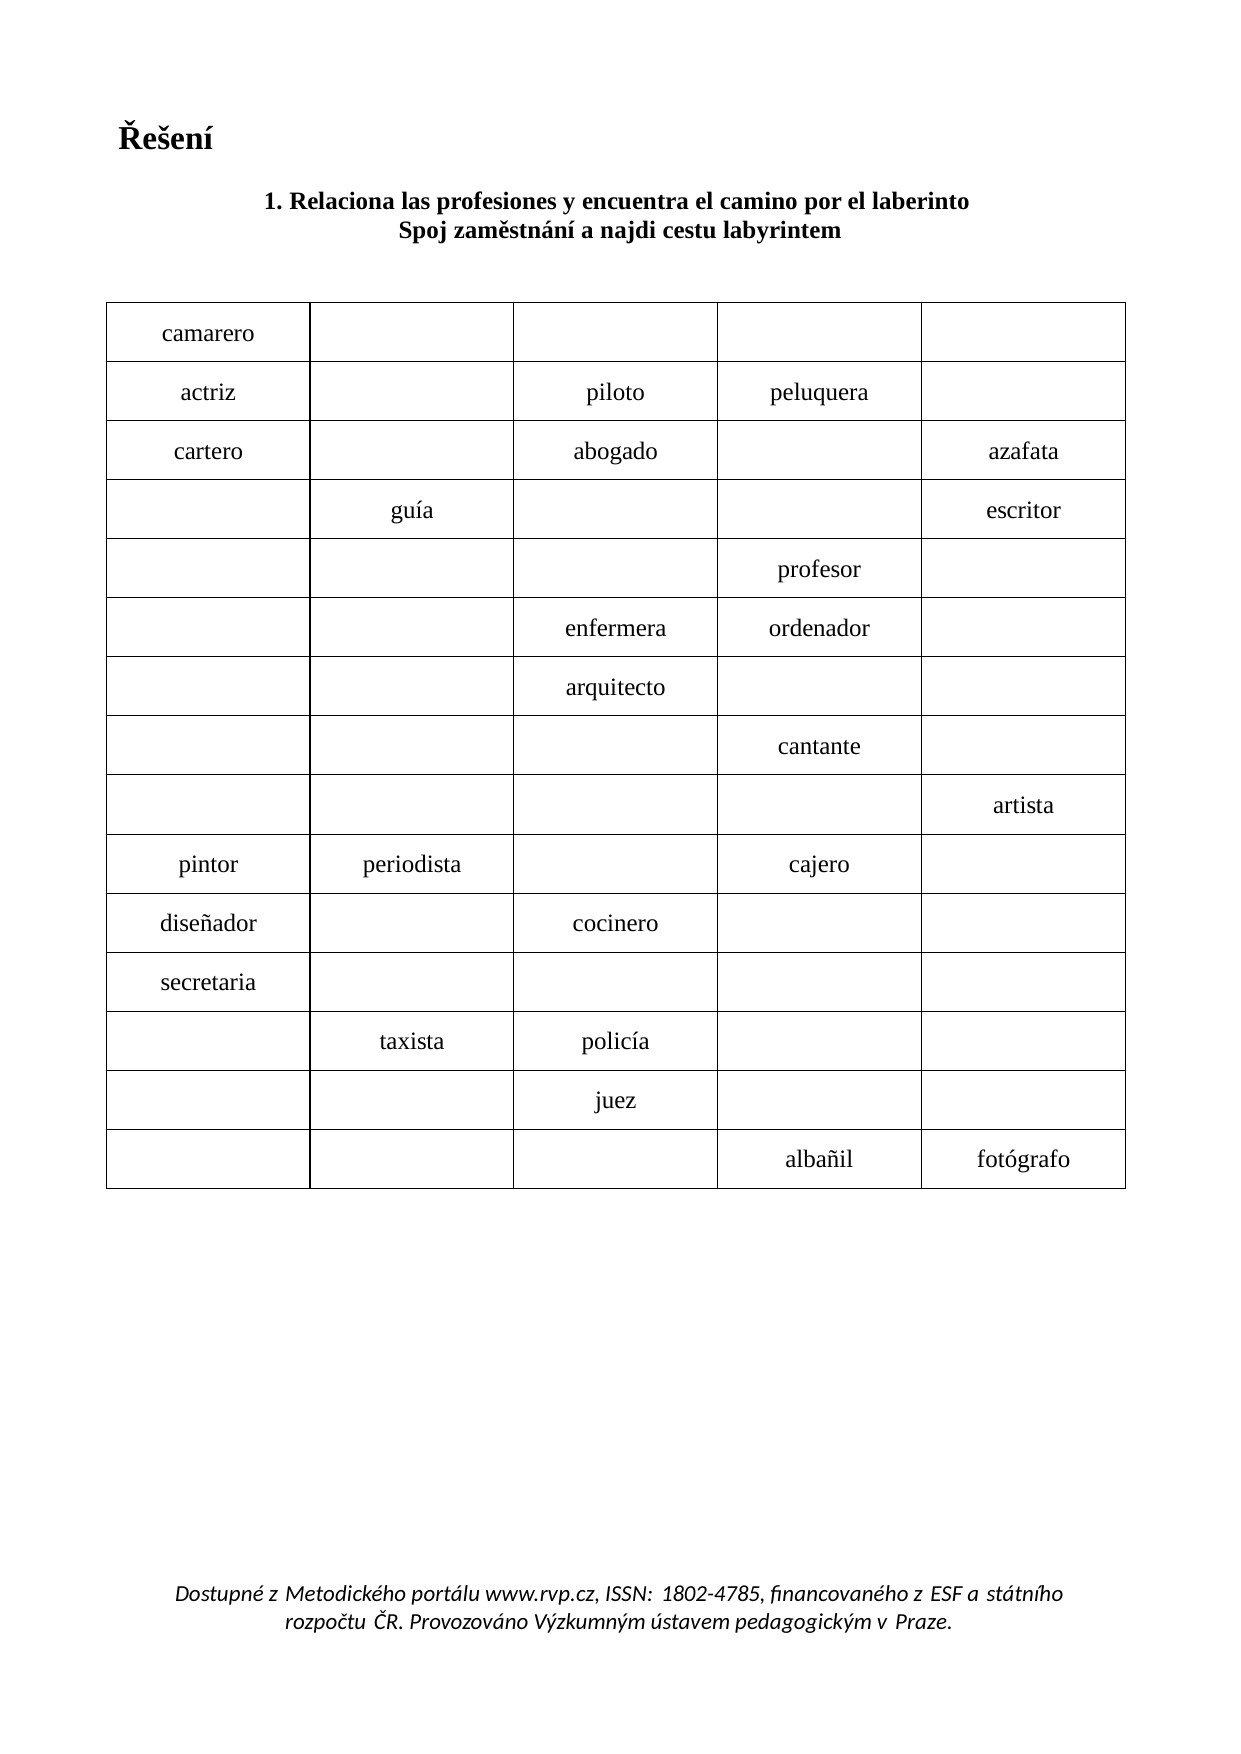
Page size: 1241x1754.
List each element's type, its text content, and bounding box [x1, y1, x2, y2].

table_cell [311, 598, 513, 656]
table_cell [514, 953, 717, 1011]
table_cell [107, 539, 309, 597]
table_cell albañil [718, 1130, 921, 1188]
table_cell [514, 716, 717, 774]
table_cell actriz [107, 362, 309, 420]
table_header [718, 303, 921, 361]
table_cell policía [514, 1012, 717, 1070]
table_cell enfermera [514, 598, 717, 656]
table_cell cantante [718, 716, 921, 774]
table_header [922, 303, 1125, 361]
table_cell [311, 1071, 513, 1129]
table_cell guía [311, 480, 513, 538]
table_header [514, 303, 717, 361]
table_cell profesor [718, 539, 921, 597]
table_cell [107, 598, 309, 656]
table_cell piloto [514, 362, 717, 420]
table_cell [922, 539, 1125, 597]
table_cell [922, 1012, 1125, 1070]
table_cell [107, 1071, 309, 1129]
table_cell [311, 657, 513, 715]
table_cell diseñador [107, 894, 309, 952]
table_cell [718, 775, 921, 833]
table_cell [922, 598, 1125, 656]
table_cell [514, 539, 717, 597]
table_cell [718, 480, 921, 538]
text 1. Relaciona las profesiones y encuentra el camino por el laberinto Spoj zaměstnání a najdi cestu labyrintem [118, 186, 1122, 244]
table_cell [311, 894, 513, 952]
table_cell juez [514, 1071, 717, 1129]
table_cell [107, 716, 309, 774]
table_cell [718, 1071, 921, 1129]
table_cell periodista [311, 835, 513, 893]
table_cell arquitecto [514, 657, 717, 715]
table_cell secretaria [107, 953, 309, 1011]
table_cell [311, 1130, 513, 1188]
table_cell [107, 1012, 309, 1070]
table_cell [514, 775, 717, 833]
table_cell [922, 953, 1125, 1011]
table_cell taxista [311, 1012, 513, 1070]
table_cell [311, 539, 513, 597]
table_cell [311, 421, 513, 479]
table_header camarero [107, 303, 309, 361]
table_cell peluquera [718, 362, 921, 420]
table_cell [718, 953, 921, 1011]
table_cell azafata [922, 421, 1125, 479]
table_cell [514, 480, 717, 538]
table_cell [922, 716, 1125, 774]
table_cell [718, 421, 921, 479]
table_cell [922, 894, 1125, 952]
table_cell abogado [514, 421, 717, 479]
table_cell [311, 953, 513, 1011]
table_cell [922, 835, 1125, 893]
table_cell [922, 362, 1125, 420]
table_cell ordenador [718, 598, 921, 656]
table_cell [107, 1130, 309, 1188]
table_header [311, 303, 513, 361]
table_cell cajero [718, 835, 921, 893]
table_cell [922, 657, 1125, 715]
table_cell [107, 480, 309, 538]
table_cell [922, 1071, 1125, 1129]
table_cell [311, 362, 513, 420]
table_cell artista [922, 775, 1125, 833]
table_cell cartero [107, 421, 309, 479]
table_cell fotógrafo [922, 1130, 1125, 1188]
table_cell [311, 775, 513, 833]
table_cell [514, 835, 717, 893]
table_cell [718, 894, 921, 952]
table_cell [718, 657, 921, 715]
table_cell cocinero [514, 894, 717, 952]
table_cell [514, 1130, 717, 1188]
table_cell pintor [107, 835, 309, 893]
text Řešení [118, 118, 1122, 157]
table_cell [107, 657, 309, 715]
table_cell [718, 1012, 921, 1070]
table_cell [311, 716, 513, 774]
table_cell [107, 775, 309, 833]
table_cell escritor [922, 480, 1125, 538]
